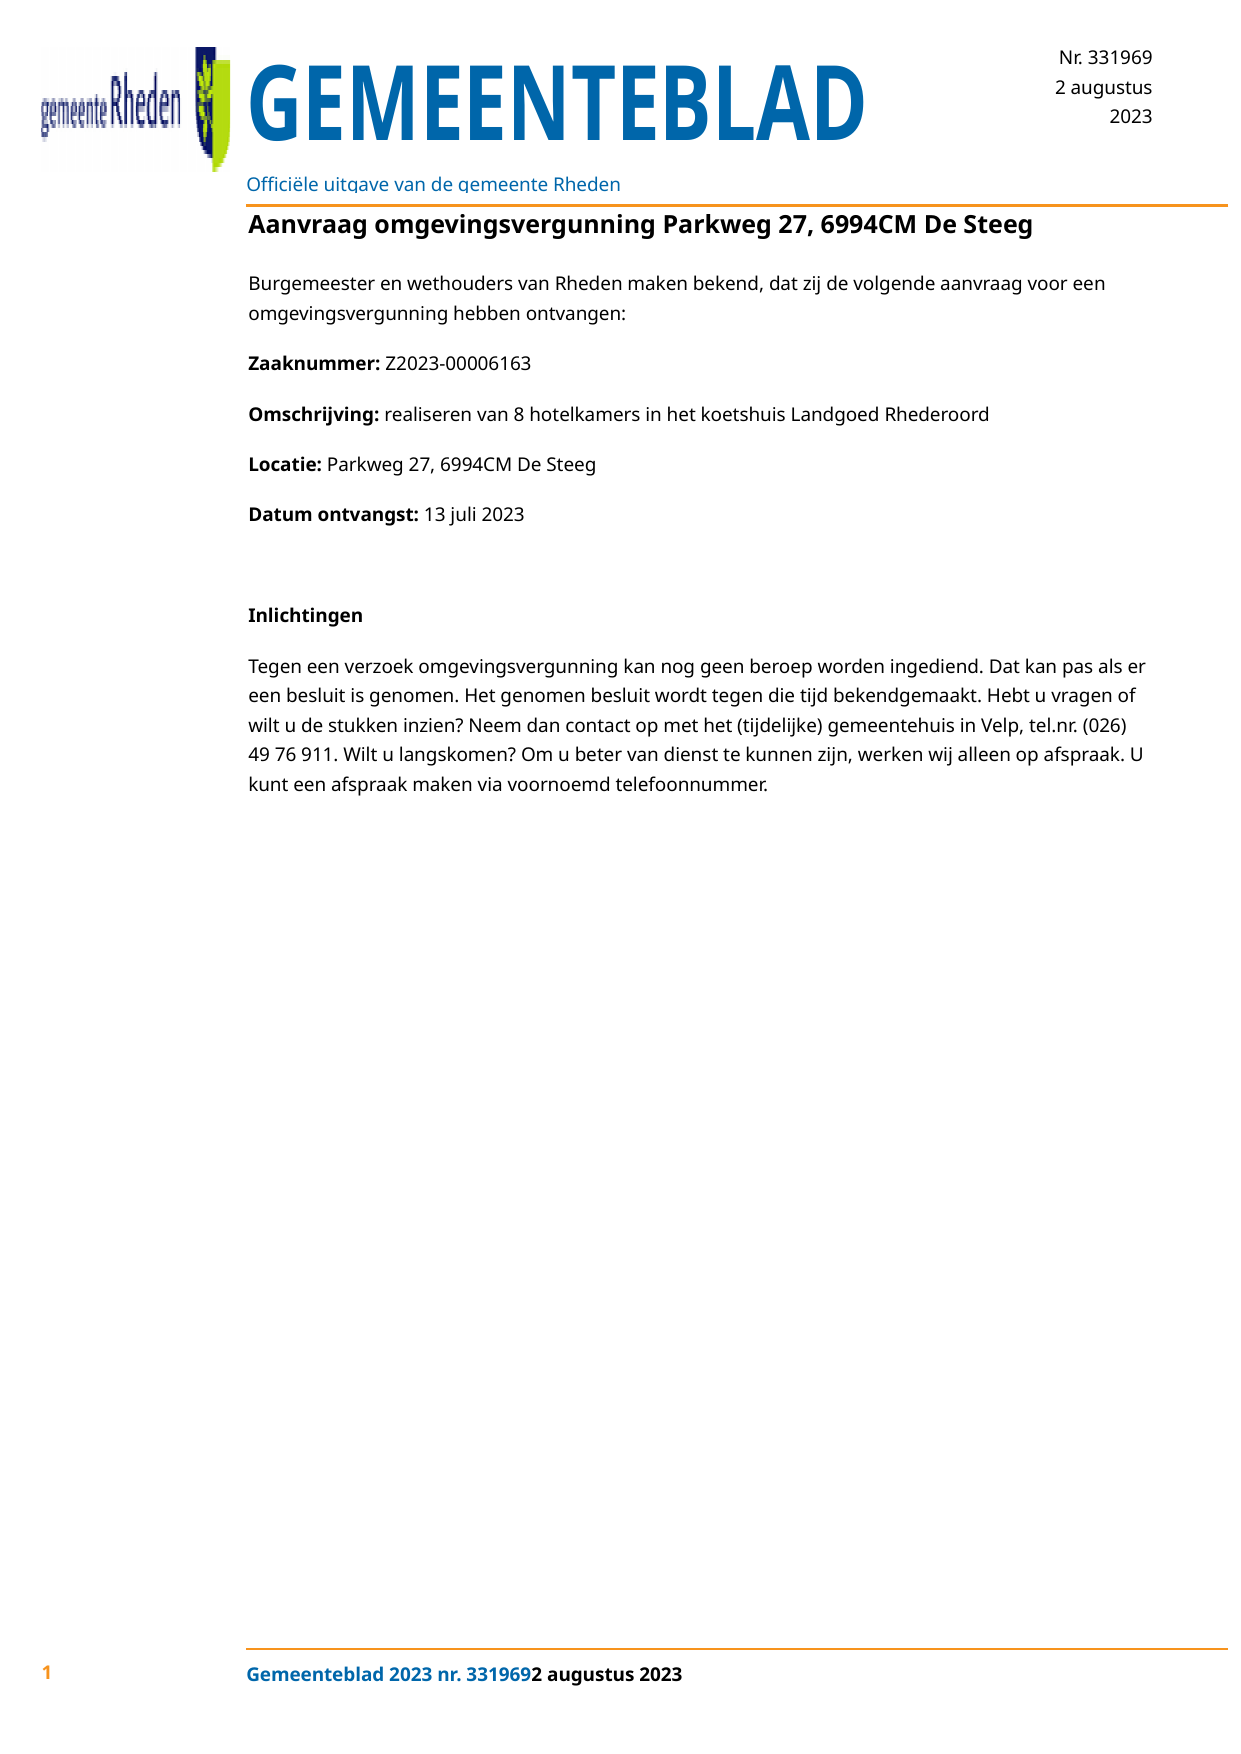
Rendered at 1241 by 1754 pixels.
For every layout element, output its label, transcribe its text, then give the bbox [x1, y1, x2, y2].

text Zaaknummer: Z2023-00006163 [248, 350, 1152, 376]
picture [41, 47, 231, 172]
text Burgemeester en wethouders van Rheden maken bekend, dat zij de volgende aanvraag voor een omgevingsvergunning hebben ontvangen: [248, 270, 1152, 326]
text Datum ontvangst: 13 juli 2023 [248, 502, 1152, 527]
text Tegen een verzoek omgevingsvergunning kan nog geen beroep worden ingediend. Dat kan pas als er een besluit is genomen. Het genomen besluit wordt tegen die tijd bekendgemaakt. Hebt u vragen of wilt u de stukken inzien? Neem dan contact op met het (tijdelijke) gemeentehuis in Velp, tel.nr. (026) 49 76 911. Wilt u langskomen? Om u beter van dienst te kunnen zijn, werken wij alleen op afspraak. U kunt een afspraak maken via voornoemd telefoonnummer. [248, 653, 1152, 797]
text Omschrijving: realiseren van 8 hotelkamers in het koetshuis Landgoed Rhederoord [248, 401, 1152, 426]
text Inlichtingen [248, 602, 1152, 628]
text Aanvraag omgevingsvergunning Parkweg 27, 6994CM De Steeg [248, 207, 1152, 241]
text Locatie: Parkweg 27, 6994CM De Steeg [248, 451, 1152, 477]
